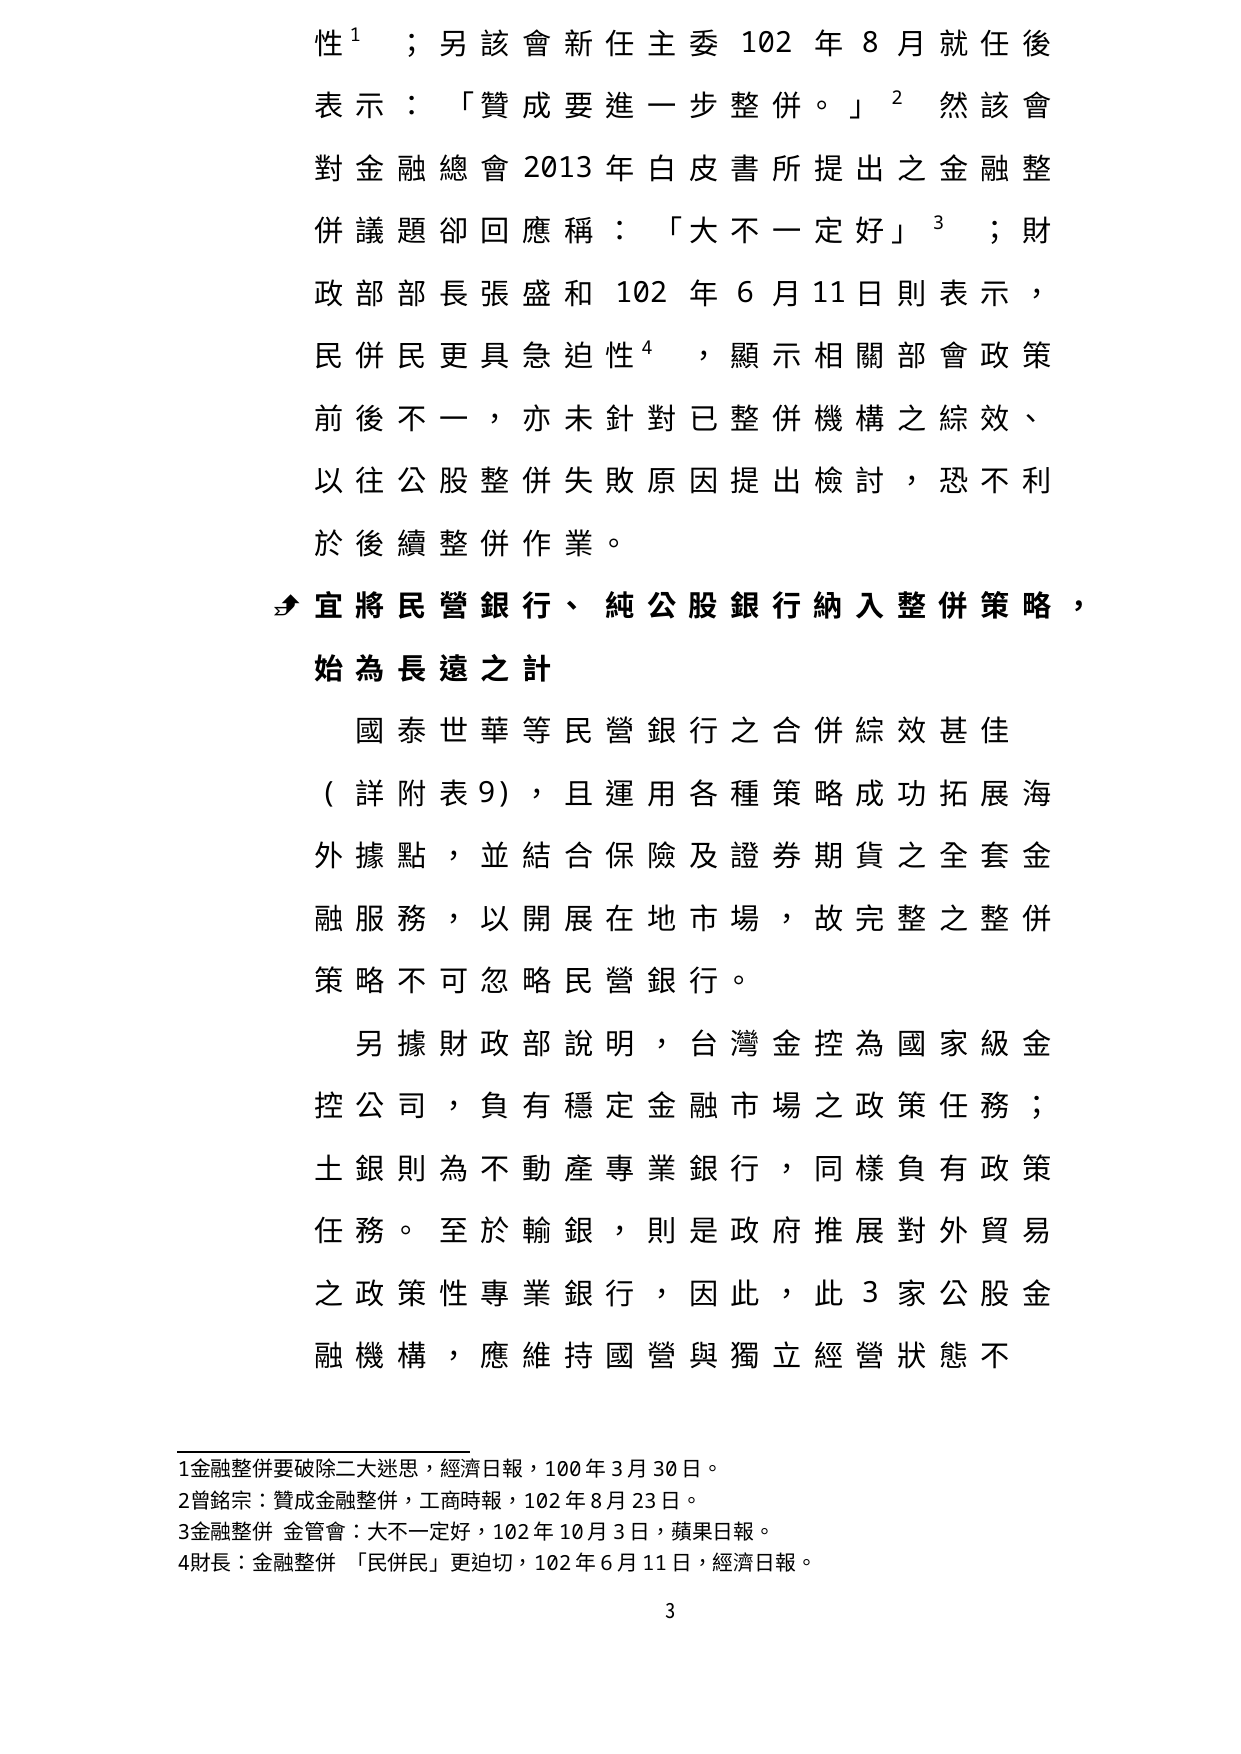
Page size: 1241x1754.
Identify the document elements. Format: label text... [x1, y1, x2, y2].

text 曾銘宗：贊成金融整併，工商時報，102年8月23日。 [177, 1483, 1063, 1514]
text 金融整併 金管會：大不一定好，102年10月3日，蘋果日報。 [177, 1514, 1063, 1546]
text 中央信託局於96年7月併入臺灣銀行，其後行政院於同年8月宣布將臺灣銀行與土地銀行、中國輸出入銀行「三合一」，成立國家級之「台灣金控」，財政部並指稱將具有強大互補綜效，惟因本院委員及輸銀工會反對等因素而破局；另兆豐金控於94年底宣布以每股9元收購台灣企銀26％股權，加計三商銀所持有之台灣企銀15.25％股權可望獲財政部支持由兆豐金控取得，以順利完成併購，然外界對此案評價為「配合二次金改政策」、「無綜效」，復因工會反對，於98年3月決定終止併購作業，加以二次金改爭議甚大，政府對整併案之態度趨於保守，故96年7月以後尚無公股銀行整併成功之案例。而財政部雖於98年3月訂定公股機構辦理整併相關作業流程，惟政府相關部門政策常有互相矛盾情形，如金管會陳前主委裕璋甫就任時認為銀行整併非優先業務，但於100年3月卻公開宣示金融整併有其迫切性；另該會新任主委102年8月就任後表示：「贊成要進一步整併。」然該會對金融總會2013年白皮書所提出之金融整併議題卻回應稱：「大不一定好」；財政部部長張盛和102年6月11日則表示，民併民更具急迫性，顯示相關部會政策前後不一，亦未針對已整併機構之綜效、以往公股整併失敗原因提出檢討，恐不利於後續整併作業。 [271, 0, 1058, 562]
text 國泰世華等民營銀行之合併綜效甚佳(詳附表9)，且運用各種策略成功拓展海外據點，並結合保險及證券期貨之全套金融服務，以開展在地市場，故完整之整併策略不可忽略民營銀行。 [271, 687, 1058, 1000]
text 金融整併要破除二大迷思，經濟日報，100年3月30日。 [177, 1452, 1063, 1483]
text 財長：金融整併 「民併民」更迫切，102年6月11日，經濟日報。 [177, 1546, 1063, 1577]
text 宜將民營銀行、純公股銀行納入整併策略，始為長遠之計 [242, 562, 1058, 687]
text 另據財政部說明，台灣金控為國家級金控公司，負有穩定金融市場之政策任務；土銀則為不動產專業銀行，同樣負有政策任務。至於輸銀，則是政府推展對外貿易之政策性專業銀行，因此，此3家公股金融機構，應維持國營與獨立經營狀態不變。惟除輸銀之任務較特殊外，台銀與土銀之分行位置多有相近、重疊情形，且業務類似，在經營彈性較大之民營銀行及受管制較少之泛公股銀行雙重夾擊下，近年來經營績效每況愈下、成長性欠佳，且間有削價競爭以去化資金之情事，長此以往，恐不利於永續經營。故台銀與土銀為純公股銀行，推動整併最能展現政府意志，實不宜排除在推動政策之外。 [271, 1000, 1058, 1375]
